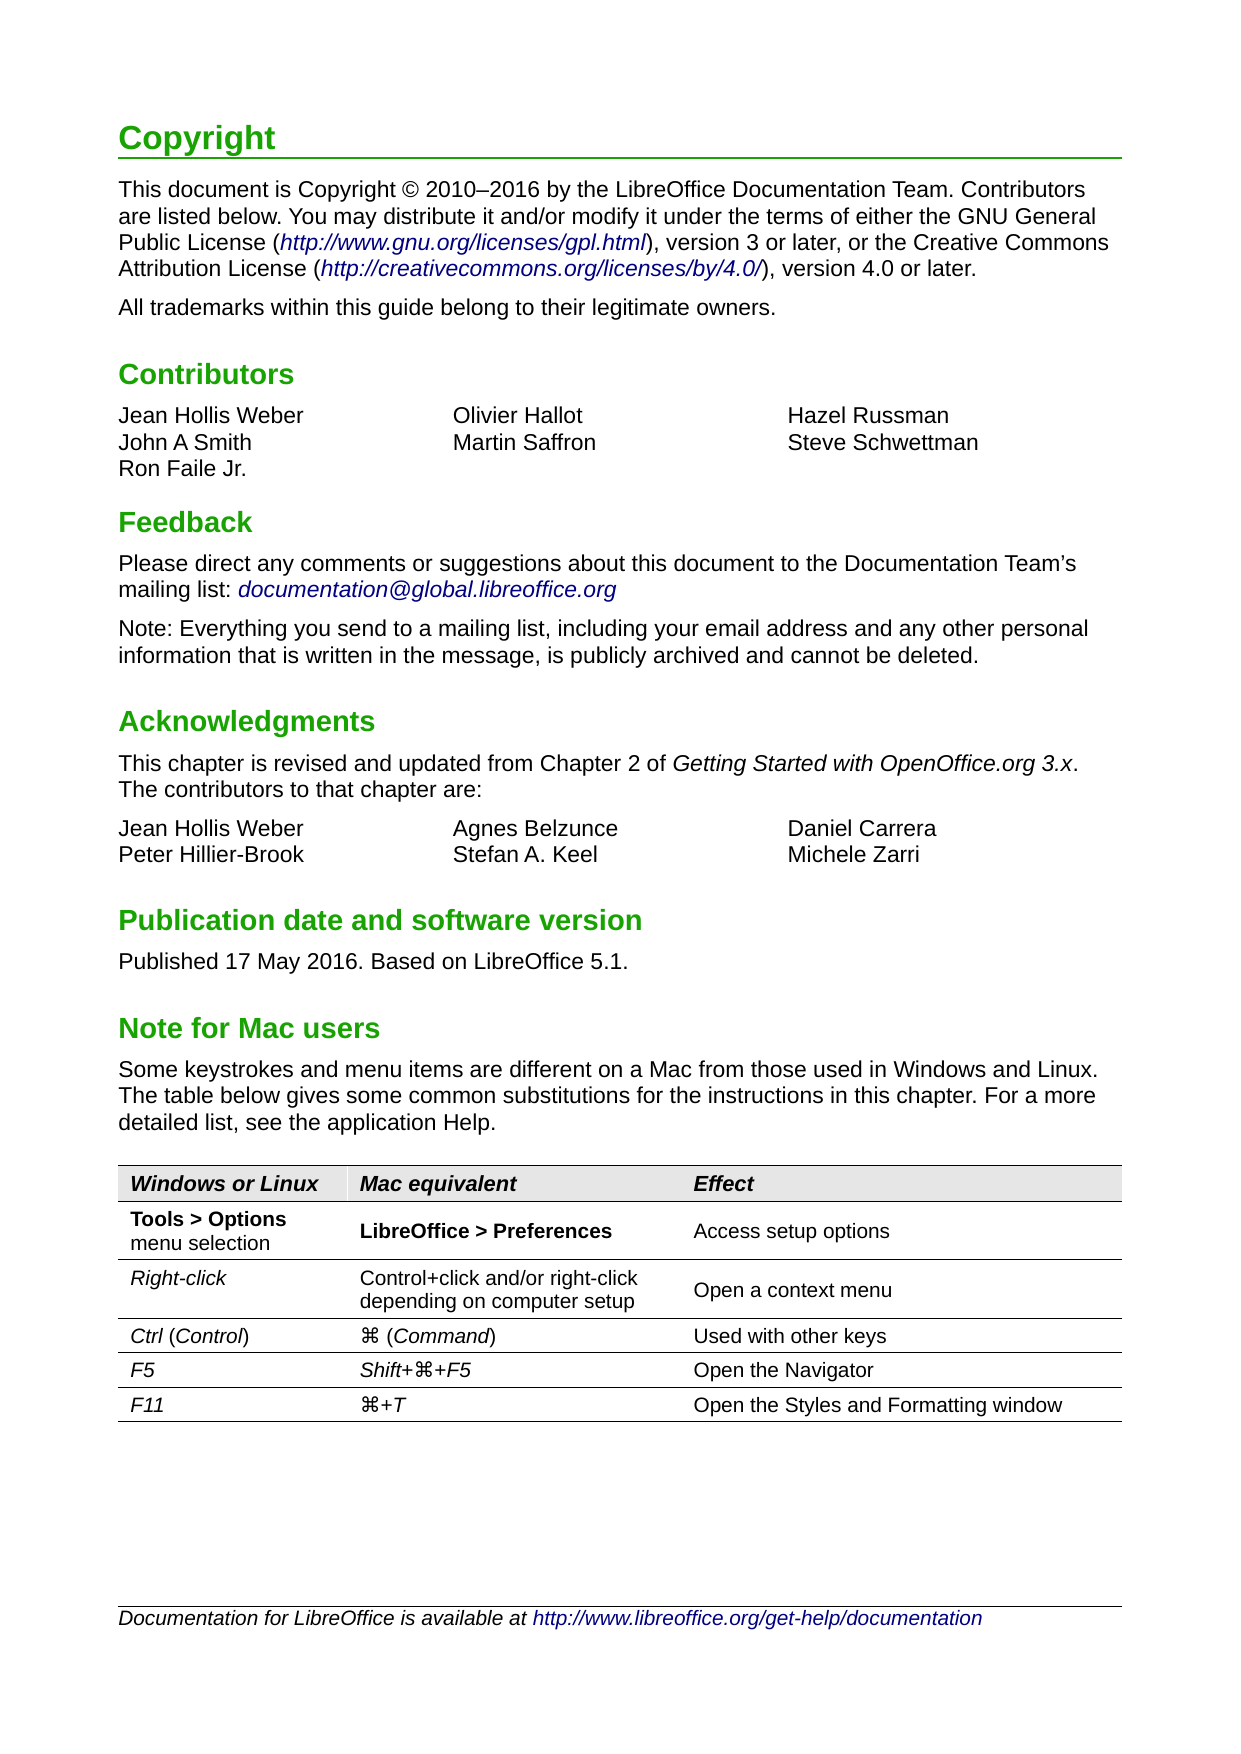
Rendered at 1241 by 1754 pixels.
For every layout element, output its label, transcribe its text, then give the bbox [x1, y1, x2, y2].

table_cell Ron Faile Jr. [118, 455, 453, 481]
table_cell Shift+⌘+F5 [348, 1353, 681, 1387]
table_header Effect [681, 1166, 1122, 1201]
table_header Jean Hollis Weber [118, 402, 453, 428]
table_cell John A Smith [118, 429, 453, 455]
table_cell LibreOffice > Preferences [348, 1202, 681, 1259]
text Some keystrokes and menu items are different on a Mac from those used in Windows and Linux. The table below gives some common substitutions for the instructions in this chapter. For a more detailed list, see the application Help. [118, 1056, 1122, 1135]
subtitle Acknowledgments [118, 704, 1122, 738]
table_cell Used with other keys [681, 1319, 1122, 1352]
table_cell Open the Styles and Formatting window [681, 1388, 1122, 1421]
table_cell Steve Schwettman [788, 429, 1122, 455]
subtitle Note for Mac users [118, 1011, 1122, 1044]
table_cell Tools > Options menu selection [118, 1202, 347, 1259]
table_header Daniel Carrera [788, 815, 1122, 841]
subtitle Contributors [118, 357, 1122, 390]
table_cell Stefan A. Keel [453, 841, 787, 867]
table_cell Michele Zarri [788, 841, 1122, 867]
text This chapter is revised and updated from Chapter 2 of Getting Started with OpenOffice.org 3.x. The contributors to that chapter are: [118, 749, 1122, 802]
subtitle Feedback [118, 505, 1122, 538]
table_header Windows or Linux [118, 1166, 347, 1201]
table_cell Martin Saffron [453, 429, 787, 455]
table_cell F11 [118, 1388, 347, 1421]
text Note: Everything you send to a mailing list, including your email address and any other personal information that is written in the message, is publicly archived and cannot be deleted. [118, 615, 1122, 668]
table_cell Right-click [118, 1260, 347, 1318]
text All trademarks within this guide belong to their legitimate owners. [118, 294, 1122, 321]
table_header Jean Hollis Weber [118, 815, 453, 841]
table_header Mac equivalent [348, 1166, 681, 1201]
table_cell Control+click and/or right-click depending on computer setup [348, 1260, 681, 1318]
table_header Olivier Hallot [453, 402, 787, 428]
table_header Hazel Russman [788, 402, 1122, 428]
table_cell F5 [118, 1353, 347, 1387]
table_cell Access setup options [681, 1202, 1122, 1259]
table_cell [788, 455, 1122, 481]
table_cell ⌘ (Command) [348, 1319, 681, 1352]
table_cell ⌘+T [348, 1388, 681, 1421]
text This document is Copyright © 2010–2016 by the LibreOffice Documentation Team. Contributors are listed below. You may distribute it and/or modify it under the terms of either the GNU General Public License (http://www.gnu.org/licenses/gpl.html), version 3 or later, or the Creative Commons Attribution License (http://creativecommons.org/licenses/by/4.0/), version 4.0 or later. [118, 176, 1122, 282]
table_cell Peter Hillier-Brook [118, 841, 453, 867]
table_cell [453, 455, 787, 481]
table_cell Open the Navigator [681, 1353, 1122, 1387]
subtitle Copyright [118, 118, 1122, 157]
table_cell Ctrl (Control) [118, 1319, 347, 1352]
table_cell Open a context menu [681, 1260, 1122, 1318]
table_header Agnes Belzunce [453, 815, 787, 841]
text Please direct any comments or suggestions about this document to the Documentation Team’s mailing list: documentation@global.libreoffice.org [118, 550, 1122, 603]
subtitle Publication date and software version [118, 903, 1122, 936]
text Published 17 May 2016. Based on LibreOffice 5.1. [118, 948, 1122, 974]
